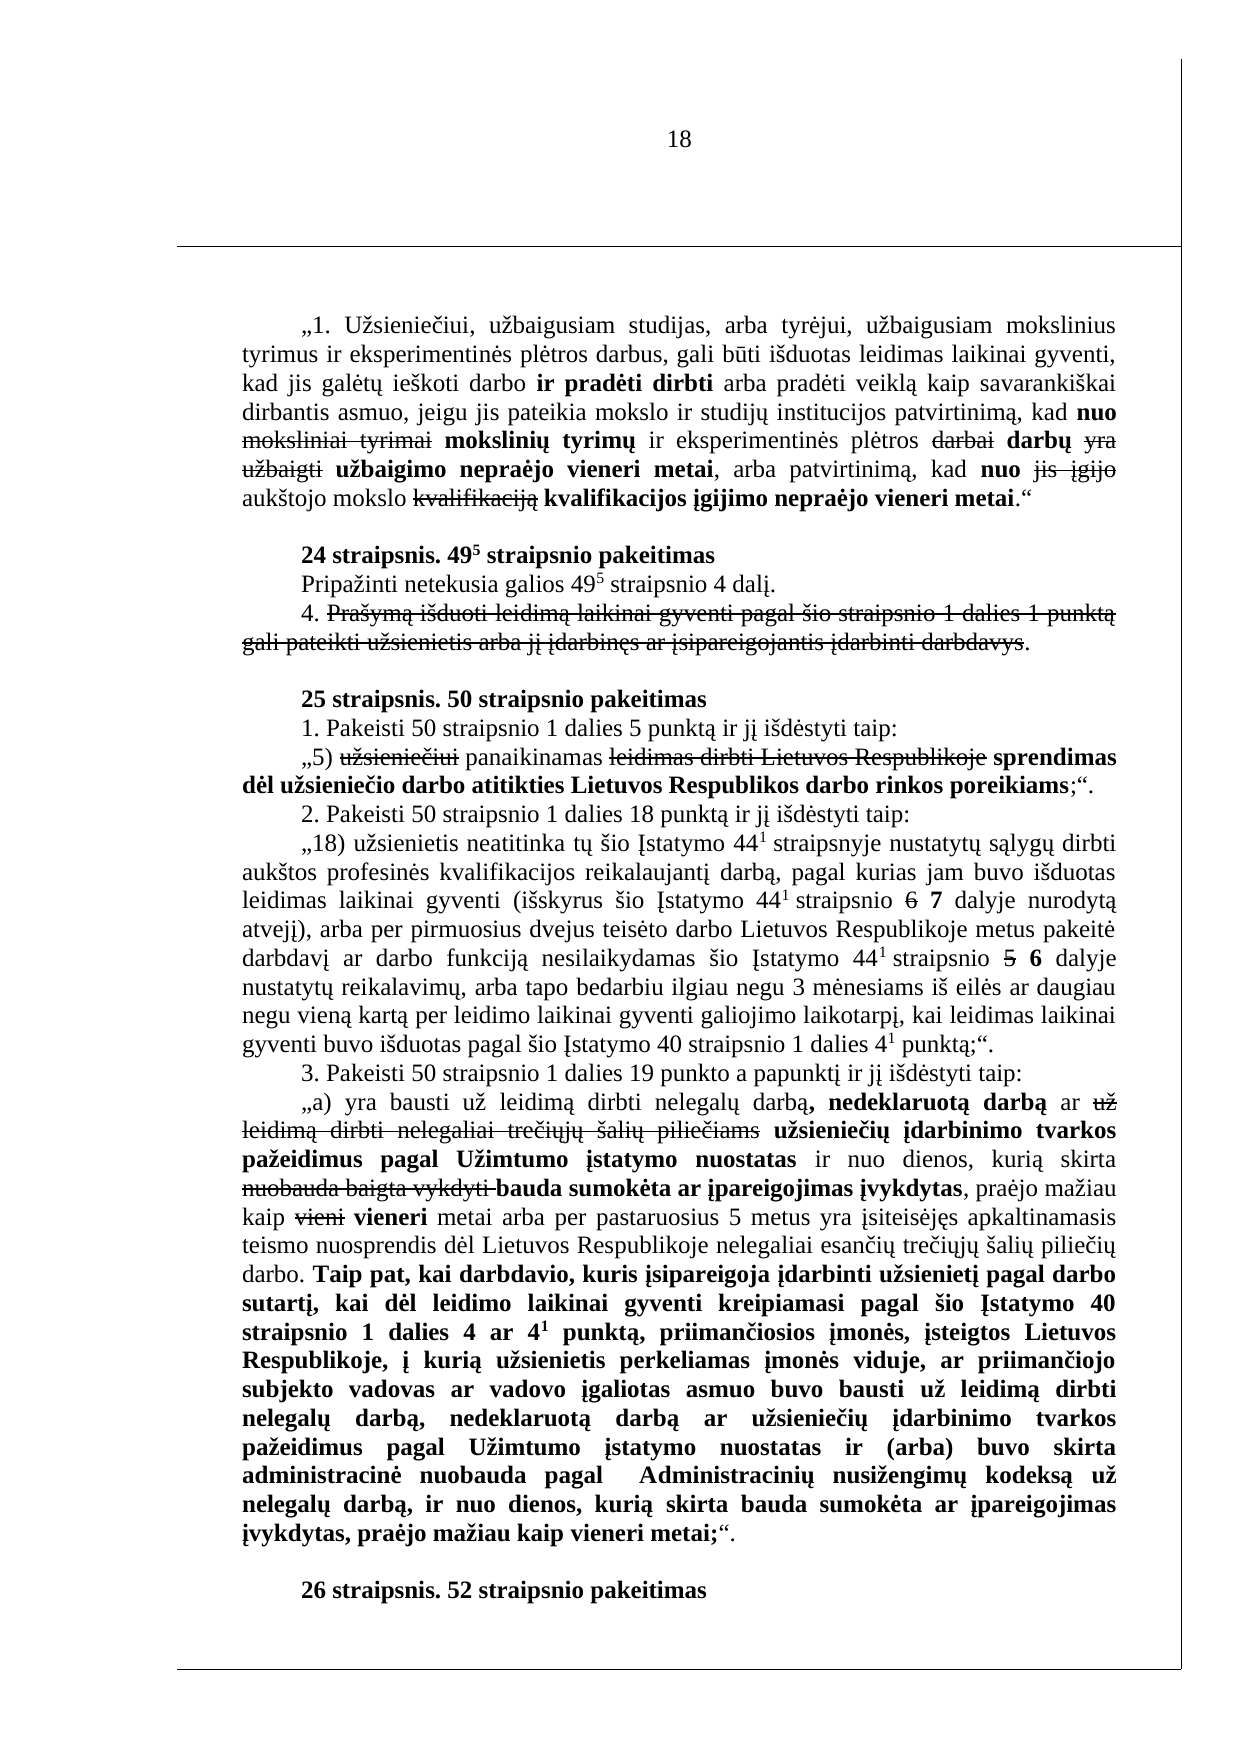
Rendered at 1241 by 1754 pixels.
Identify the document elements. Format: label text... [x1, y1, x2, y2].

text 2. Pakeisti 50 straipsnio 1 dalies 18 punktą ir jį išdėstyti taip: [177, 799, 1181, 828]
text 3. Pakeisti 50 straipsnio 1 dalies 19 punkto a papunktį ir jį išdėstyti taip: [177, 1058, 1181, 1087]
text „5) užsieniečiui panaikinamas leidimas dirbti Lietuvos Respublikoje sprendimas dėl užsieniečio darbo atitikties Lietuvos Respublikos darbo rinkos poreikiams;“. [177, 742, 1181, 799]
text „18) užsienietis neatitinka tų šio Įstatymo 441 straipsnyje nustatytų sąlygų dirbti aukštos profesinės kvalifikacijos reikalaujantį darbą, pagal kurias jam buvo išduotas leidimas laikinai gyventi (išskyrus šio Įstatymo 441 straipsnio 6 7 dalyje nurodytą atvejį), arba per pirmuosius dvejus teisėto darbo Lietuvos Respublikoje metus pakeitė darbdavį ar darbo funkciją nesilaikydamas šio Įstatymo 441 straipsnio 5 6 dalyje nustatytų reikalavimų, arba tapo bedarbiu ilgiau negu 3 mėnesiams iš eilės ar daugiau negu vieną kartą per leidimo laikinai gyventi galiojimo laikotarpį, kai leidimas laikinai gyventi buvo išduotas pagal šio Įstatymo 40 straipsnio 1 dalies 41 punktą;“. [177, 828, 1181, 1058]
text „1. Užsieniečiui, užbaigusiam studijas, arba tyrėjui, užbaigusiam mokslinius tyrimus ir eksperimentinės plėtros darbus, gali būti išduotas leidimas laikinai gyventi, kad jis galėtų ieškoti darbo ir pradėti dirbti arba pradėti veiklą kaip savarankiškai dirbantis asmuo, jeigu jis pateikia mokslo ir studijų institucijos patvirtinimą, kad nuo moksliniai tyrimai mokslinių tyrimų ir eksperimentinės plėtros darbai darbų yra užbaigti užbaigimo nepraėjo vieneri metai, arba patvirtinimą, kad nuo jis įgijo aukštojo mokslo kvalifikaciją kvalifikacijos įgijimo nepraėjo vieneri metai.“ [177, 246, 1181, 512]
text 26 straipsnis. 52 straipsnio pakeitimas [177, 1575, 1181, 1669]
text 25 straipsnis. 50 straipsnio pakeitimas [177, 684, 1181, 713]
text 4. Prašymą išduoti leidimą laikinai gyventi pagal šio straipsnio 1 dalies 1 punktą gali pateikti užsienietis arba jį įdarbinęs ar įsipareigojantis įdarbinti darbdavys. [177, 598, 1181, 655]
text Pripažinti netekusia galios 495 straipsnio 4 dalį. [177, 569, 1181, 598]
text 1. Pakeisti 50 straipsnio 1 dalies 5 punktą ir jį išdėstyti taip: [177, 713, 1181, 742]
text 24 straipsnis. 495 straipsnio pakeitimas [177, 540, 1181, 569]
text „a) yra bausti už leidimą dirbti nelegalų darbą, nedeklaruotą darbą ar už leidimą dirbti nelegaliai trečiųjų šalių piliečiams užsieniečių įdarbinimo tvarkos pažeidimus pagal Užimtumo įstatymo nuostatas ir nuo dienos, kurią skirta nuobauda baigta vykdyti bauda sumokėta ar įpareigojimas įvykdytas, praėjo mažiau kaip vieni vieneri metai arba per pastaruosius 5 metus yra įsiteisėjęs apkaltinamasis teismo nuosprendis dėl Lietuvos Respublikoje nelegaliai esančių trečiųjų šalių piliečių darbo. Taip pat, kai darbdavio, kuris įsipareigoja įdarbinti užsienietį pagal darbo sutartį, kai dėl leidimo laikinai gyventi kreipiamasi pagal šio Įstatymo 40 straipsnio 1 dalies 4 ar 41 punktą, priimančiosios įmonės, įsteigtos Lietuvos Respublikoje, į kurią užsienietis perkeliamas įmonės viduje, ar priimančiojo subjekto vadovas ar vadovo įgaliotas asmuo buvo bausti už leidimą dirbti nelegalų darbą, nedeklaruotą darbą ar užsieniečių įdarbinimo tvarkos pažeidimus pagal Užimtumo įstatymo nuostatas ir (arba) buvo skirta administracinė nuobauda pagal Administracinių nusižengimų kodeksą už nelegalų darbą, ir nuo dienos, kurią skirta bauda sumokėta ar įpareigojimas įvykdytas, praėjo mažiau kaip vieneri metai;“. [177, 1087, 1181, 1547]
